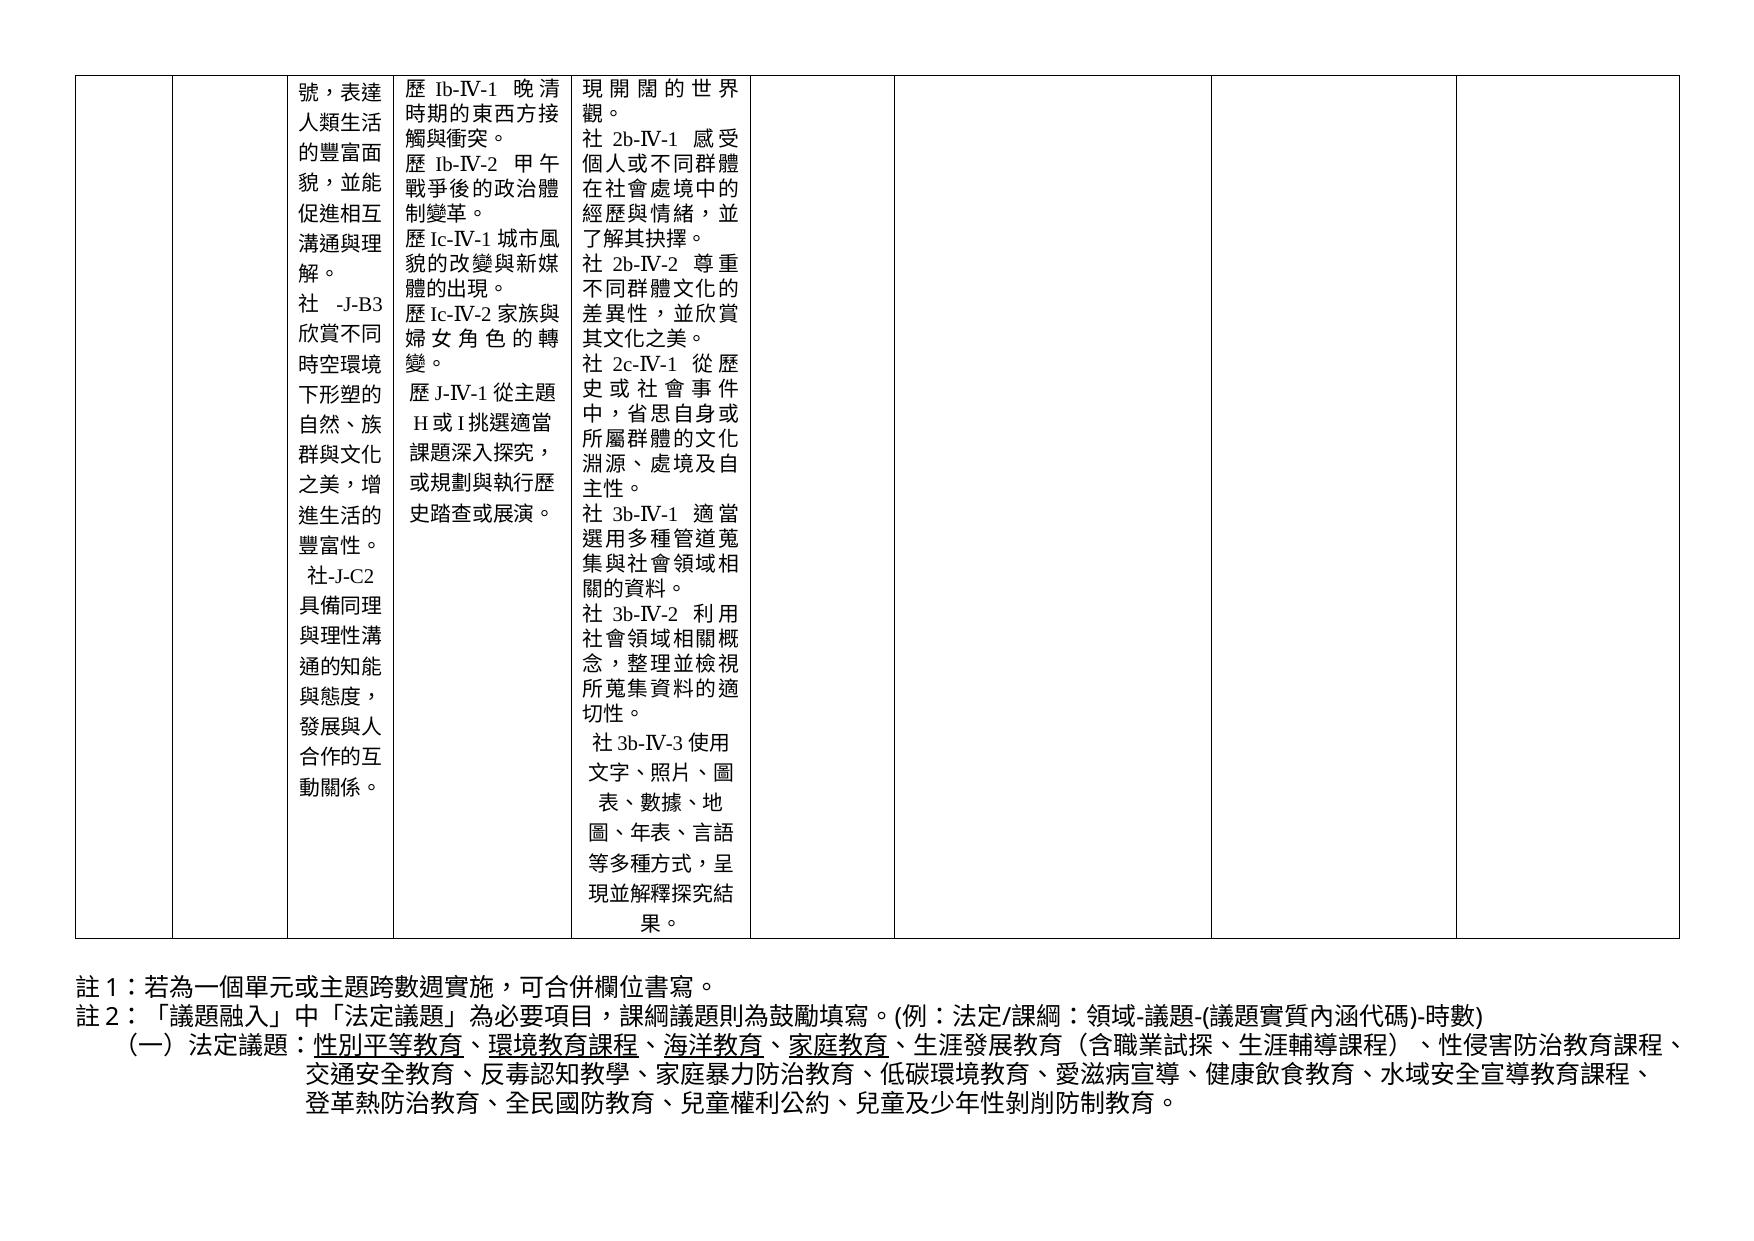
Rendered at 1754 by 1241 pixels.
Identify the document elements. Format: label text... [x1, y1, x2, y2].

table_cell 歷Ib-Ⅳ-1 晚清時期的東西方接觸與衝突。 歷Ib-Ⅳ-2 甲午戰爭後的政治體制變革。 歷Ic-Ⅳ-1 城市風貌的改變與新媒體的出現。 歷Ic-Ⅳ-2 家族與婦女角色的轉變。 歷J-Ⅳ-1 從主題H或I挑選適當課題深入探究，或規劃與執行歷史踏查或展演。 [394, 76, 571, 937]
table_cell [173, 76, 287, 937]
table_cell [751, 76, 894, 937]
table_cell 現開闊的世界觀。 社2b-Ⅳ-1 感受個人或不同群體在社會處境中的經歷與情緒，並了解其抉擇。 社2b-Ⅳ-2 尊重不同群體文化的差異性，並欣賞其文化之美。 社2c-Ⅳ-1 從歷史或社會事件中，省思自身或所屬群體的文化淵源、處境及自主性。 社3b-Ⅳ-1 適當選用多種管道蒐集與社會領域相關的資料。 社3b-Ⅳ-2 利用社會領域相關概念，整理並檢視所蒐集資料的適切性。 社3b-Ⅳ-3 使用文字、照片、圖表、數據、地圖、年表、言語等多種方式，呈現並解釋探究結果。 [572, 76, 750, 937]
table_cell [895, 76, 1211, 937]
text 註2：「議題融入」中「法定議題」為必要項目，課綱議題則為鼓勵填寫。(例：法定/課綱：領域-議題-(議題實質內涵代碼)-時數) [75, 1002, 1679, 1031]
table_cell [1457, 76, 1679, 937]
table_cell [76, 76, 172, 937]
text （一）法定議題：性別平等教育、環境教育課程、海洋教育、家庭教育、生涯發展教育（含職業試探、生涯輔導課程）、性侵害防治教育課程、交通安全教育、反毒認知教學、家庭暴力防治教育、低碳環境教育、愛滋病宣導、健康飲食教育、水域安全宣導教育課程、登革熱防治教育、全民國防教育、兒童權利公約、兒童及少年性剝削防制教育。 [113, 1031, 1679, 1118]
table_cell [1212, 76, 1456, 937]
table_cell 號，表達人類生活的豐富面貌，並能促進相互溝通與理解。 社-J-B3 欣賞不同時空環境下形塑的自然、族群與文化之美，增進生活的豐富性。 社-J-C2 具備同理與理性溝通的知能與態度，發展與人合作的互動關係。 [288, 76, 393, 937]
text 註1：若為一個單元或主題跨數週實施，可合併欄位書寫。 [75, 973, 1679, 1002]
